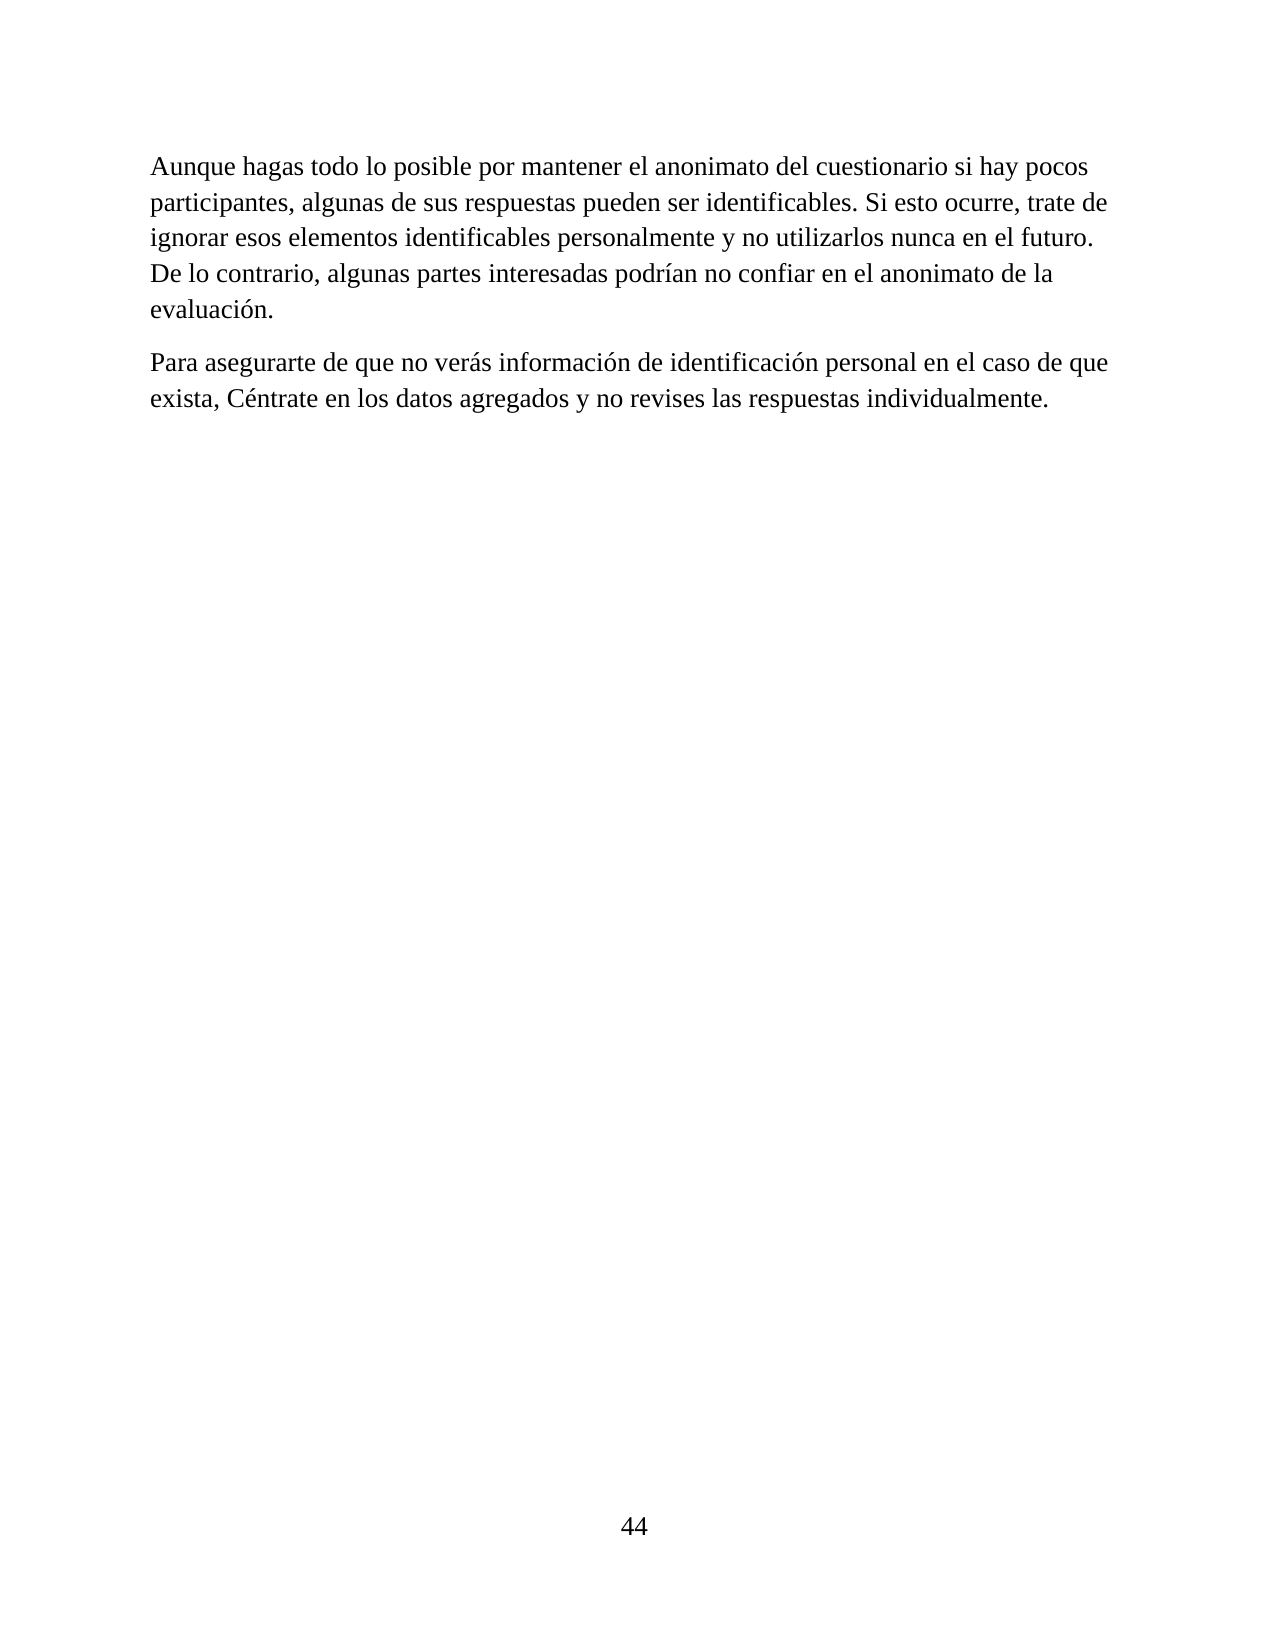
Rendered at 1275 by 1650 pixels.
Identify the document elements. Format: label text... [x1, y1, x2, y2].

text Para asegurarte de que no verás información de identificación personal en el caso de que exista, Céntrate en los datos agregados y no revises las respuestas individualmente. [150, 347, 1125, 413]
text Aunque hagas todo lo posible por mantener el anonimato del cuestionario si hay pocos participantes, algunas de sus respuestas pueden ser identificables. Si esto ocurre, trate de ignorar esos elementos identificables personalmente y no utilizarlos nunca en el futuro. De lo contrario, algunas partes interesadas podrían no confiar en el anonimato de la evaluación. [150, 150, 1125, 324]
